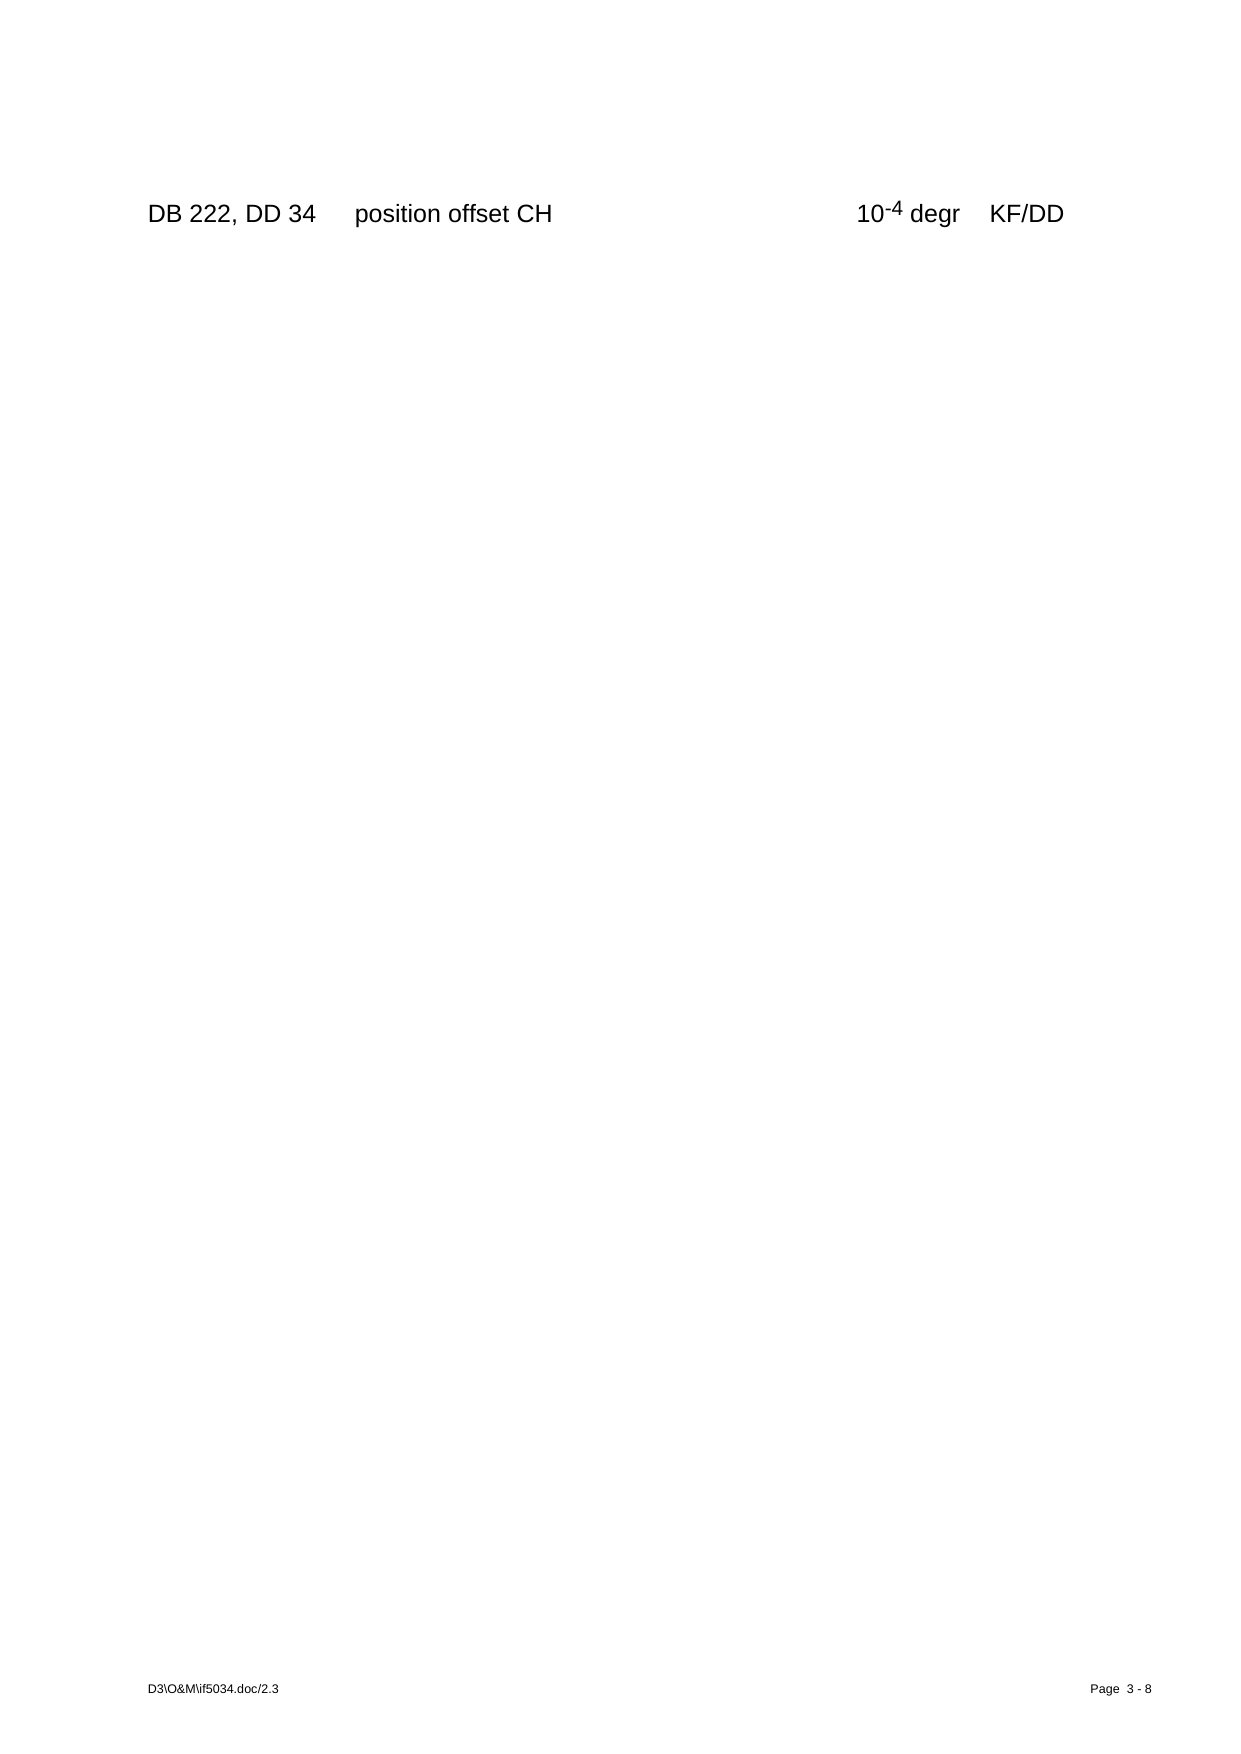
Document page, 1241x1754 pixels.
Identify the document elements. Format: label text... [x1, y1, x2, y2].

text DB 222, DD 34 position offset CH 10-4 degr KF/DD [148, 177, 1152, 227]
